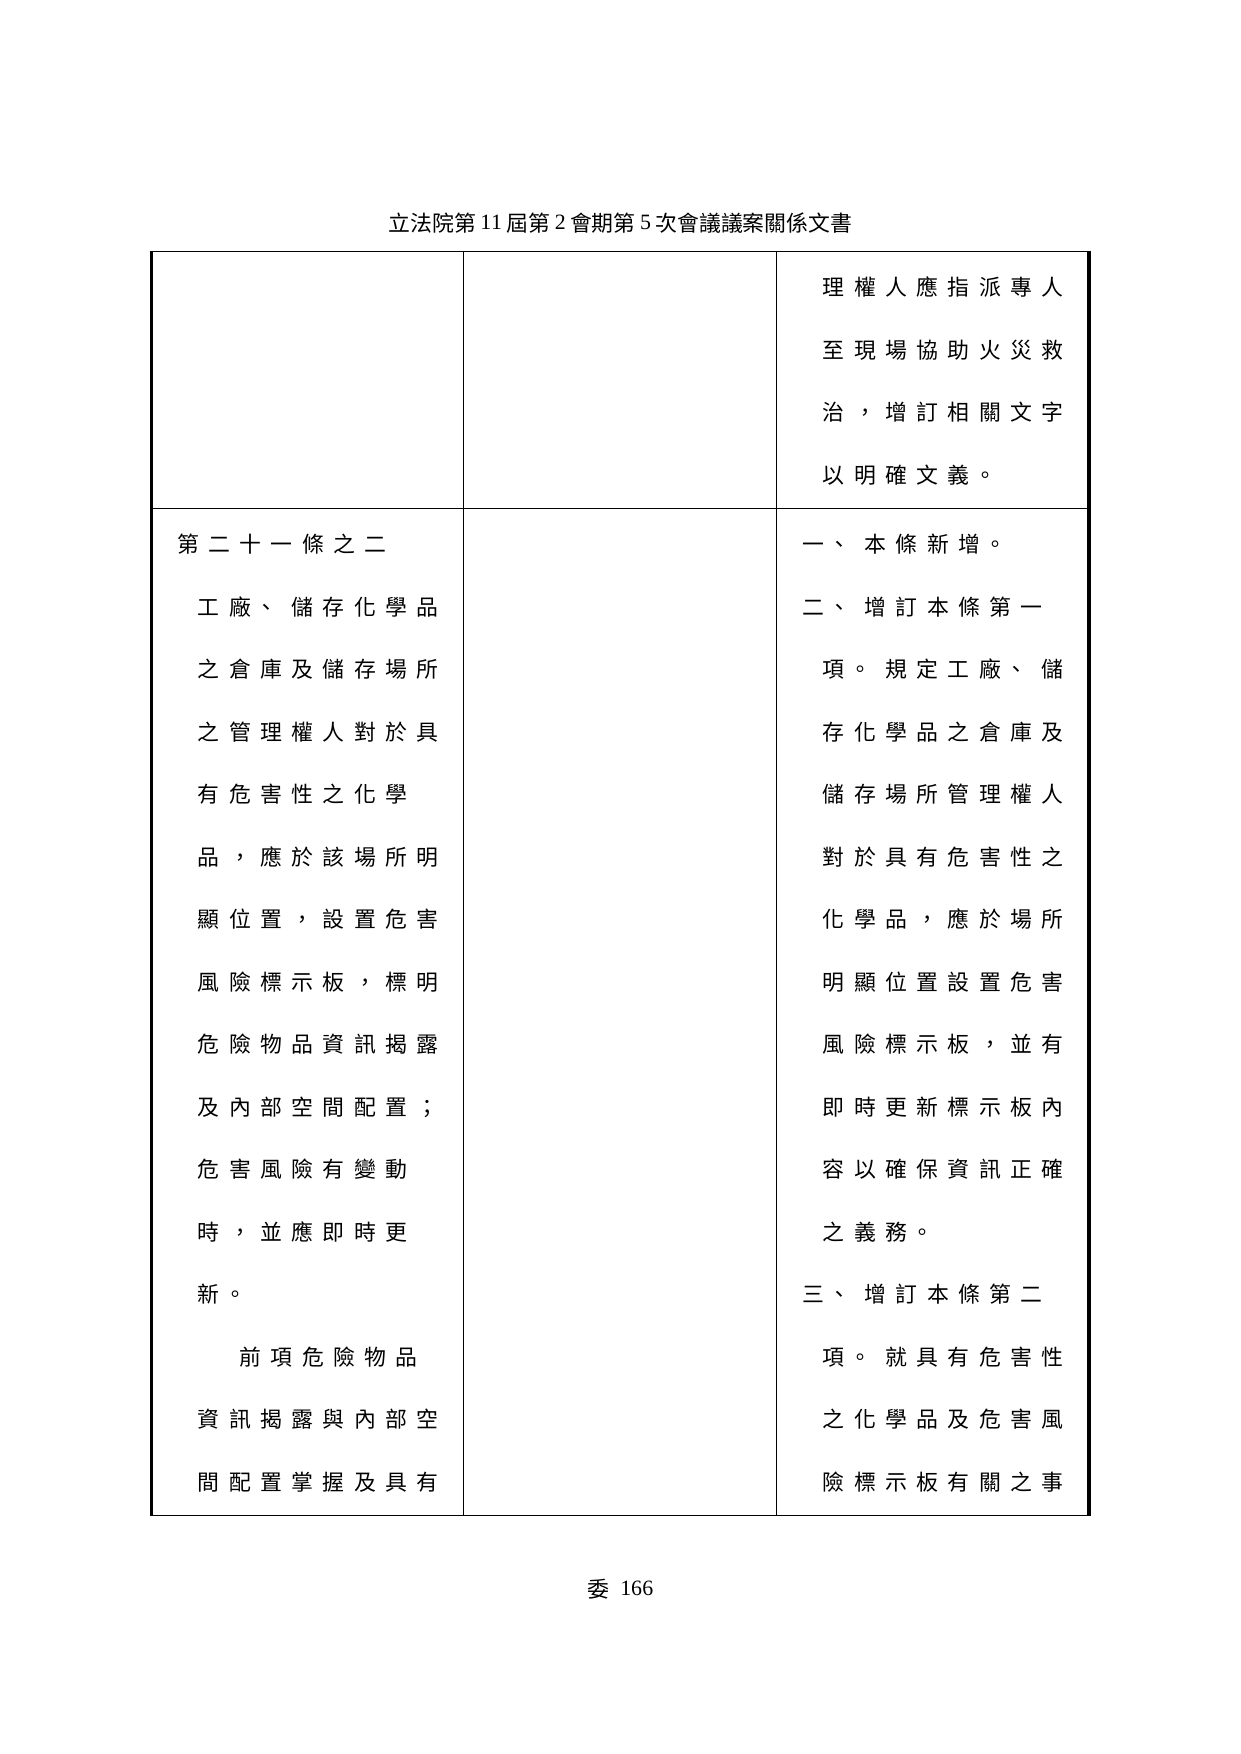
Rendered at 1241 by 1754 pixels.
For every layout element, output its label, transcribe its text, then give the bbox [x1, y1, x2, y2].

table_cell [464, 252, 776, 508]
table_cell 第二十一條之二 工廠、儲存化學品之倉庫及儲存場所之管理權人對於具有危害性之化學品，應於該場所明顯位置，設置危害風險標示板，標明危險物品資訊揭露及內部空間配置；危害風險有變動時，並應即時更新。 前項危險物品資訊揭露與內部空間配置掌握及具有 [153, 509, 463, 1514]
table_cell [464, 509, 776, 1514]
table_cell [153, 252, 463, 508]
table_cell 一、本條新增。 二、增訂本條第一項。規定工廠、儲存化學品之倉庫及儲存場所管理權人對於具有危害性之化學品，應於場所明顯位置設置危害風險標示板，並有即時更新標示板內容以確保資訊正確之義務。 三、增訂本條第二項。就具有危害性之化學品及危害風險標示板有關之事 [777, 509, 1087, 1514]
table_cell 理權人應指派專人至現場協助火災救治，增訂相關文字以明確文義。 [777, 252, 1087, 508]
